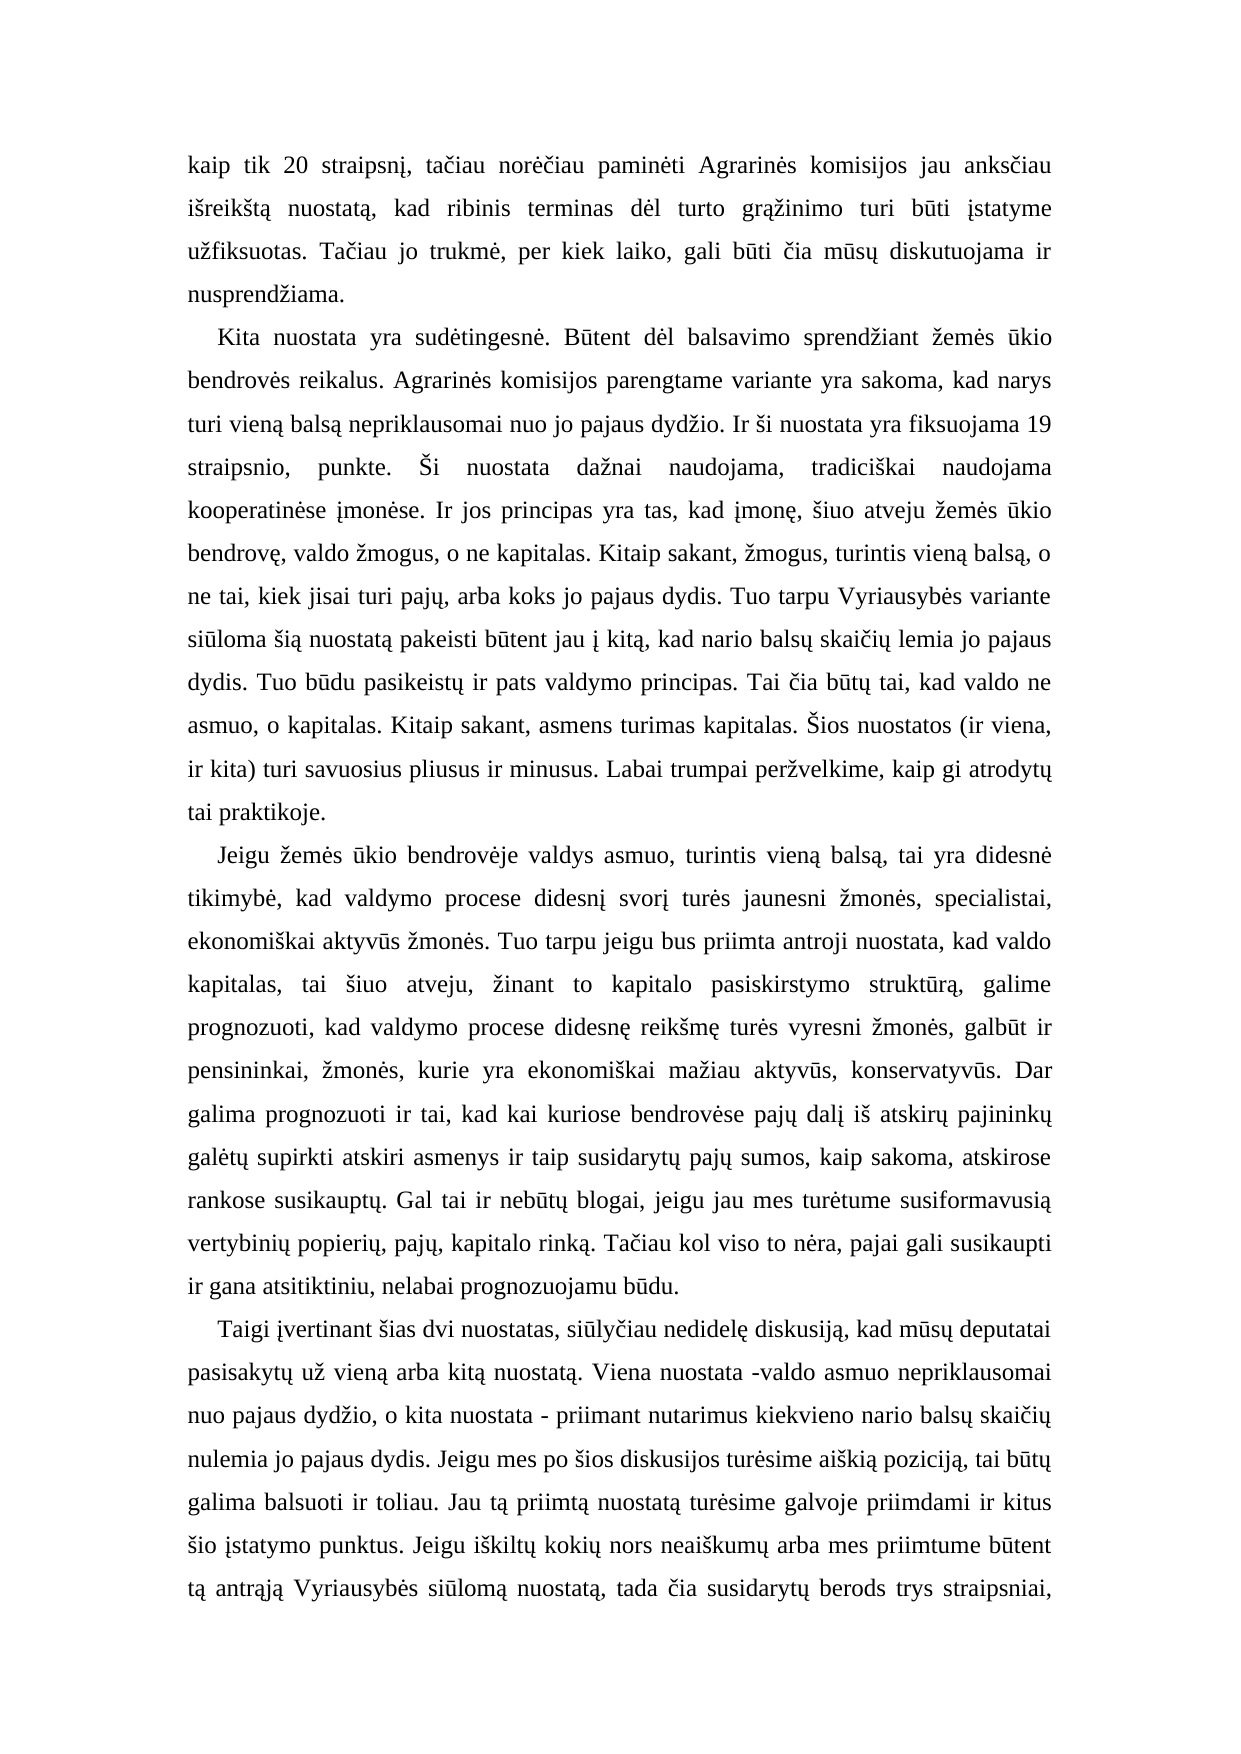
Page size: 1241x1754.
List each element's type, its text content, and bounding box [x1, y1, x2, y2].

text Jeigu žemės ūkio bendrovėje valdys asmuo, turintis vieną balsą, tai yra didesnė tikimybė, kad valdymo procese didesnį svorį turės jaunesni žmonės, specialistai, ekonomiškai aktyvūs žmonės. Tuo tarpu jeigu bus priimta antroji nuostata, kad valdo kapitalas, tai šiuo atveju, žinant to kapitalo pasiskirstymo struktūrą, galime prognozuoti, kad valdymo procese didesnę reikšmę turės vyresni žmonės, galbūt ir pensininkai, žmonės, kurie yra ekonomiškai mažiau aktyvūs, konservatyvūs. Dar galima prognozuoti ir tai, kad kai kuriose bendrovėse pajų dalį iš atskirų pajininkų galėtų supirkti atskiri asmenys ir taip susidarytų pajų sumos, kaip sakoma, atskirose rankose susikauptų. Gal tai ir nebūtų blogai, jeigu jau mes turėtume susiformavusią vertybinių popierių, pajų, kapitalo rinką. Tačiau kol viso to nėra, pajai gali susikaupti ir gana atsitiktiniu, nelabai prognozuojamu būdu. [187, 840, 1053, 1300]
text Taigi įvertinant šias dvi nuostatas, siūlyčiau nedidelę diskusiją, kad mūsų deputatai pasisakytų už vieną arba kitą nuostatą. Viena nuostata -valdo asmuo nepriklausomai nuo pajaus dydžio, o kita nuostata - priimant nutarimus kiekvieno nario balsų skaičių nulemia jo pajaus dydis. Jeigu mes po šios diskusijos turėsime aiškią poziciją, tai būtų galima balsuoti ir toliau. Jau tą priimtą nuostatą turėsime galvoje priimdami ir kitus šio įstatymo punktus. Jeigu iškiltų kokių nors neaiškumų arba mes priimtume būtent tą antrąją Vyriausybės siūlomą nuostatą, tada čia susidarytų berods trys straipsniai, [187, 1314, 1053, 1602]
text Kita nuostata yra sudėtingesnė. Būtent dėl balsavimo sprendžiant žemės ūkio bendrovės reikalus. Agrarinės komisijos parengtame variante yra sakoma, kad narys turi vieną balsą nepriklausomai nuo jo pajaus dydžio. Ir ši nuostata yra fiksuojama 19 straipsnio, punkte. Ši nuostata dažnai naudojama, tradiciškai naudojama kooperatinėse įmonėse. Ir jos principas yra tas, kad įmonę, šiuo atveju žemės ūkio bendrovę, valdo žmogus, o ne kapitalas. Kitaip sakant, žmogus, turintis vieną balsą, o ne tai, kiek jisai turi pajų, arba koks jo pajaus dydis. Tuo tarpu Vyriausybės variante siūloma šią nuostatą pakeisti būtent jau į kitą, kad nario balsų skaičių lemia jo pajaus dydis. Tuo būdu pasikeistų ir pats valdymo principas. Tai čia būtų tai, kad valdo ne asmuo, o kapitalas. Kitaip sakant, asmens turimas kapitalas. Šios nuostatos (ir viena, ir kita) turi savuosius pliusus ir minusus. Labai trumpai peržvelkime, kaip gi atrodytų tai praktikoje. [187, 322, 1053, 826]
text kaip tik 20 straipsnį, tačiau norėčiau paminėti Agrarinės komisijos jau anksčiau išreikštą nuostatą, kad ribinis terminas dėl turto grąžinimo turi būti įstatyme užfiksuotas. Tačiau jo trukmė, per kiek laiko, gali būti čia mūsų diskutuojama ir nusprendžiama. [187, 150, 1053, 308]
